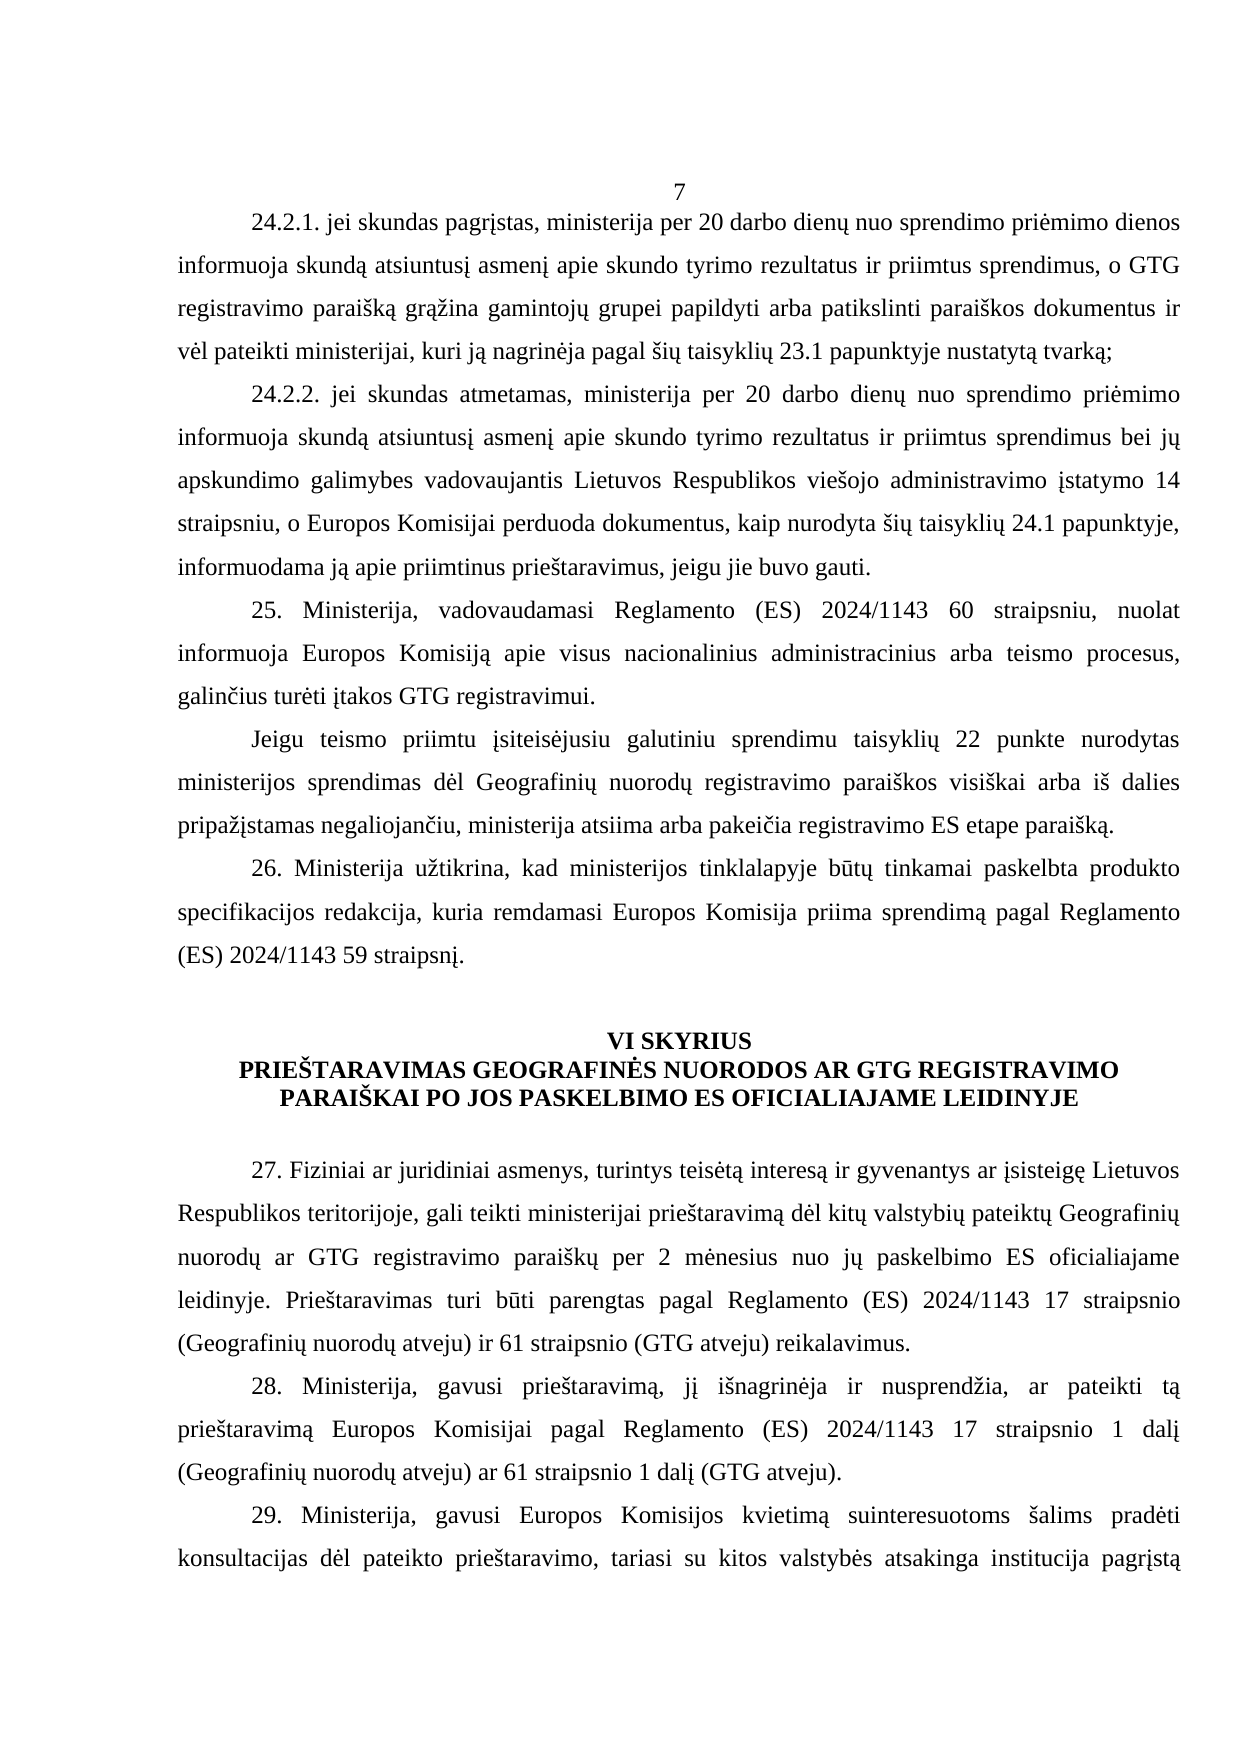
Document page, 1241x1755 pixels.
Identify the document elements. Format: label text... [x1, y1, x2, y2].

text 28. Ministerija, gavusi prieštaravimą, jį išnagrinėja ir nusprendžia, ar pateikti tą prieštaravimą Europos Komisijai pagal Reglamento (ES) 2024/1143 17 straipsnio 1 dalį (Geografinių nuorodų atveju) ar 61 straipsnio 1 dalį (GTG atveju). [177, 1371, 1181, 1486]
text 27. Fiziniai ar juridiniai asmenys, turintys teisėtą interesą ir gyvenantys ar įsisteigę Lietuvos Respublikos teritorijoje, gali teikti ministerijai prieštaravimą dėl kitų valstybių pateiktų Geografinių nuorodų ar GTG registravimo paraiškų per 2 mėnesius nuo jų paskelbimo ES oficialiajame leidinyje. Prieštaravimas turi būti parengtas pagal Reglamento (ES) 2024/1143 17 straipsnio (Geografinių nuorodų atveju) ir 61 straipsnio (GTG atveju) reikalavimus. [177, 1155, 1181, 1357]
text VI SKYRIUS [177, 1026, 1181, 1055]
text Jeigu teismo priimtu įsiteisėjusiu galutiniu sprendimu taisyklių 22 punkte nurodytas ministerijos sprendimas dėl Geografinių nuorodų registravimo paraiškos visiškai arba iš dalies pripažįstamas negaliojančiu, ministerija atsiima arba pakeičia registravimo ES etape paraišką. [177, 724, 1181, 839]
text 24.2.1. jei skundas pagrįstas, ministerija per 20 darbo dienų nuo sprendimo priėmimo dienos informuoja skundą atsiuntusį asmenį apie skundo tyrimo rezultatus ir priimtus sprendimus, o GTG registravimo paraišką grąžina gamintojų grupei papildyti arba patikslinti paraiškos dokumentus ir vėl pateikti ministerijai, kuri ją nagrinėja pagal šių taisyklių 23.1 papunktyje nustatytą tvarką; [177, 207, 1181, 365]
text 29. Ministerija, gavusi Europos Komisijos kvietimą suinteresuotoms šalims pradėti konsultacijas dėl pateikto prieštaravimo, tariasi su kitos valstybės atsakinga institucija pagrįstą [177, 1500, 1181, 1572]
text 25. Ministerija, vadovaudamasi Reglamento (ES) 2024/1143 60 straipsniu, nuolat informuoja Europos Komisiją apie visus nacionalinius administracinius arba teismo procesus, galinčius turėti įtakos GTG registravimui. [177, 595, 1181, 710]
text 26. Ministerija užtikrina, kad ministerijos tinklalapyje būtų tinkamai paskelbta produkto specifikacijos redakcija, kuria remdamasi Europos Komisija priima sprendimą pagal Reglamento (ES) 2024/1143 59 straipsnį. [177, 853, 1181, 968]
text prieštaravimas GEografinės nuorodos ar GTG registravimo PARAIŠKai PO jos PASKELBIMO ES oficialiajame leidinyje [177, 1055, 1181, 1112]
text 24.2.2. jei skundas atmetamas, ministerija per 20 darbo dienų nuo sprendimo priėmimo informuoja skundą atsiuntusį asmenį apie skundo tyrimo rezultatus ir priimtus sprendimus bei jų apskundimo galimybes vadovaujantis Lietuvos Respublikos viešojo administravimo įstatymo 14 straipsniu, o Europos Komisijai perduoda dokumentus, kaip nurodyta šių taisyklių 24.1 papunktyje, informuodama ją apie priimtinus prieštaravimus, jeigu jie buvo gauti. [177, 379, 1181, 580]
